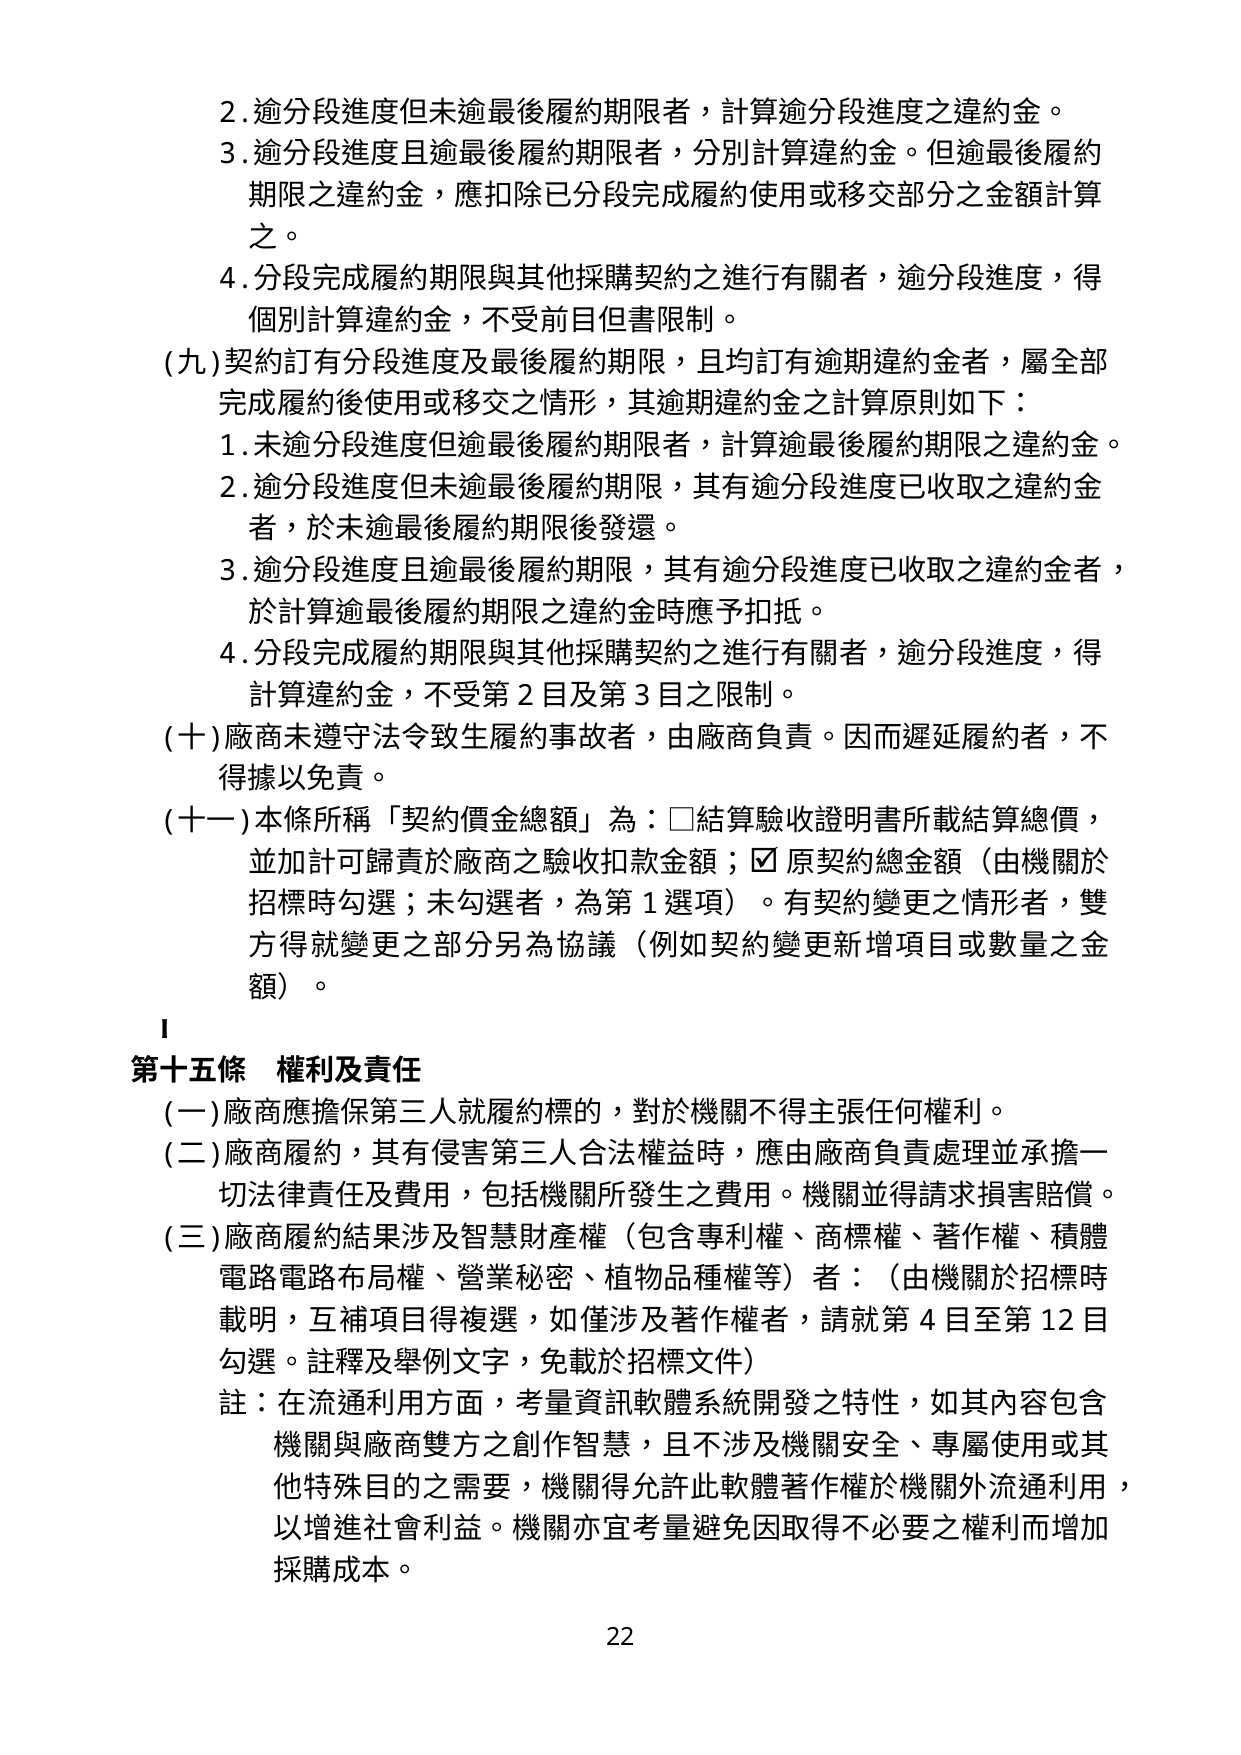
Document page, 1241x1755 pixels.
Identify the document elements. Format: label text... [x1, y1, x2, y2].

text 第十五條 權利及責任 [130, 1047, 1110, 1089]
text 4.分段完成履約期限與其他採購契約之進行有關者，逾分段進度，得計算違約金，不受第2目及第3目之限制。 [218, 630, 1104, 714]
text 3.逾分段進度且逾最後履約期限，其有逾分段進度已收取之違約金者，於計算逾最後履約期限之違約金時應予扣抵。 [218, 547, 1104, 630]
text (一)廠商應擔保第三人就履約標的，對於機關不得主張任何權利。 [159, 1089, 1110, 1130]
text 4.分段完成履約期限與其他採購契約之進行有關者，逾分段進度，得個別計算違約金，不受前目但書限制。 [218, 255, 1104, 339]
text  [159, 1005, 1110, 1047]
text 註：在流通利用方面，考量資訊軟體系統開發之特性，如其內容包含機關與廠商雙方之創作智慧，且不涉及機關安全、專屬使用或其他特殊目的之需要，機關得允許此軟體著作權於機關外流通利用，以增進社會利益。機關亦宜考量避免因取得不必要之權利而增加採購成本。 [218, 1380, 1110, 1589]
text 1.未逾分段進度但逾最後履約期限者，計算逾最後履約期限之違約金。 [218, 422, 1104, 464]
text 2.逾分段進度但未逾最後履約期限者，計算逾分段進度之違約金。 [218, 89, 1104, 130]
text (九)契約訂有分段進度及最後履約期限，且均訂有逾期違約金者，屬全部完成履約後使用或移交之情形，其逾期違約金之計算原則如下： [159, 339, 1110, 422]
text (二)廠商履約，其有侵害第三人合法權益時，應由廠商負責處理並承擔一切法律責任及費用，包括機關所發生之費用。機關並得請求損害賠償。 [159, 1130, 1110, 1214]
text (十)廠商未遵守法令致生履約事故者，由廠商負責。因而遲延履約者，不得據以免責。 [159, 714, 1110, 797]
text 2.逾分段進度但未逾最後履約期限，其有逾分段進度已收取之違約金者，於未逾最後履約期限後發還。 [218, 464, 1104, 547]
text (三)廠商履約結果涉及智慧財產權（包含專利權、商標權、著作權、積體電路電路布局權、營業秘密、植物品種權等）者：（由機關於招標時載明，互補項目得複選，如僅涉及著作權者，請就第4目至第12目勾選。註釋及舉例文字，免載於招標文件） [159, 1214, 1110, 1380]
text (十一)本條所稱「契約價金總額」為：□結算驗收證明書所載結算總價，並加計可歸責於廠商之驗收扣款金額；þ原契約總金額（由機關於招標時勾選；未勾選者，為第1選項）。有契約變更之情形者，雙方得就變更之部分另為協議（例如契約變更新增項目或數量之金額）。 [159, 797, 1110, 1005]
text 3.逾分段進度且逾最後履約期限者，分別計算違約金。但逾最後履約期限之違約金，應扣除已分段完成履約使用或移交部分之金額計算之。 [218, 130, 1104, 255]
